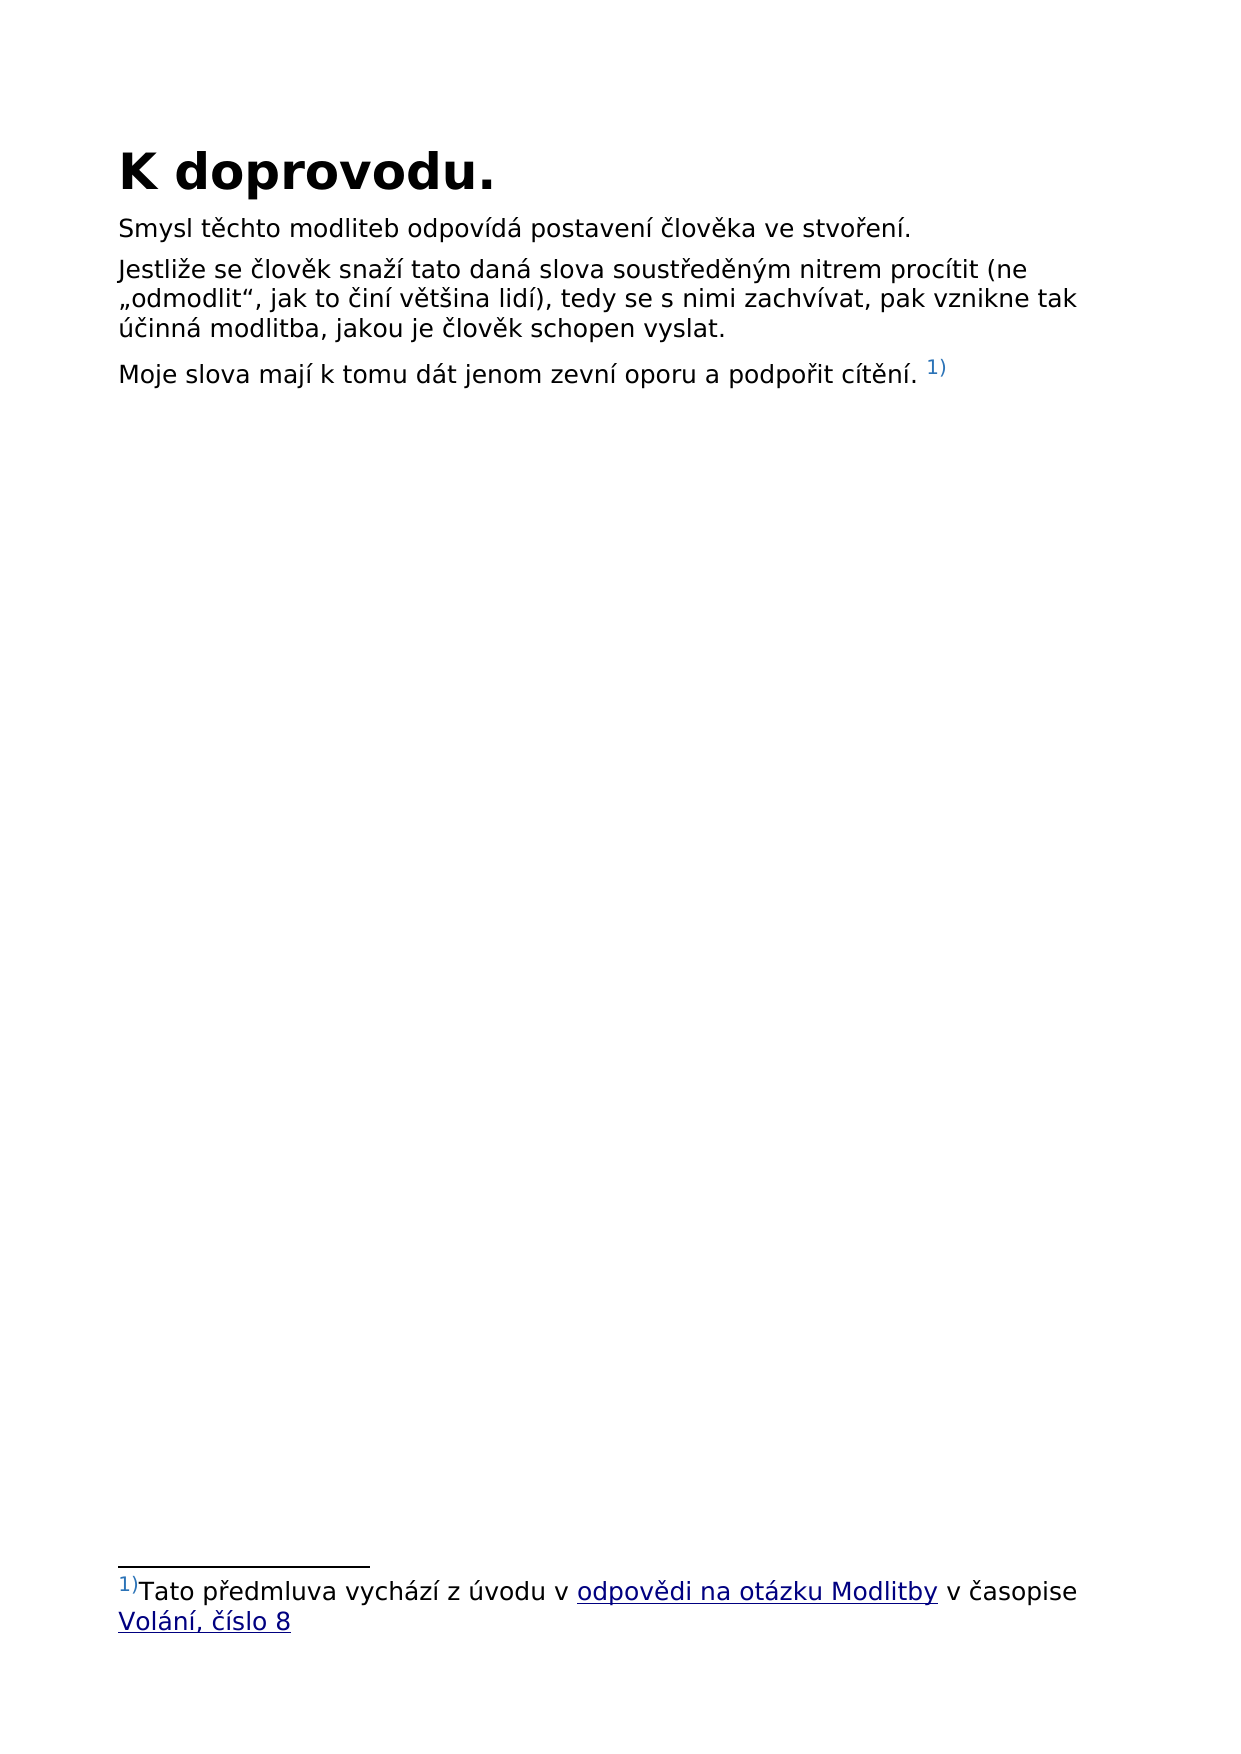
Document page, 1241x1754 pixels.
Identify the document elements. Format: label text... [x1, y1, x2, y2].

text Smysl těchto modliteb odpovídá postavení člověka ve stvoření. [118, 214, 1122, 243]
subtitle K doprovodu. [118, 143, 1122, 201]
text Jestliže se člověk snaží tato daná slova soustředěným nitrem procítit (ne „odmodlit“, jak to činí většina lidí), tedy se s nimi zachvívat, pak vznikne tak účinná modlitba, jakou je člověk schopen vyslat. [118, 256, 1122, 343]
text Tato předmluva vychází z úvodu v odpovědi na otázku Modlitby v časopise Volání, číslo 8 [118, 1573, 1122, 1636]
text Moje slova mají k tomu dát jenom zevní oporu a podpořit cítění. [118, 356, 1122, 389]
